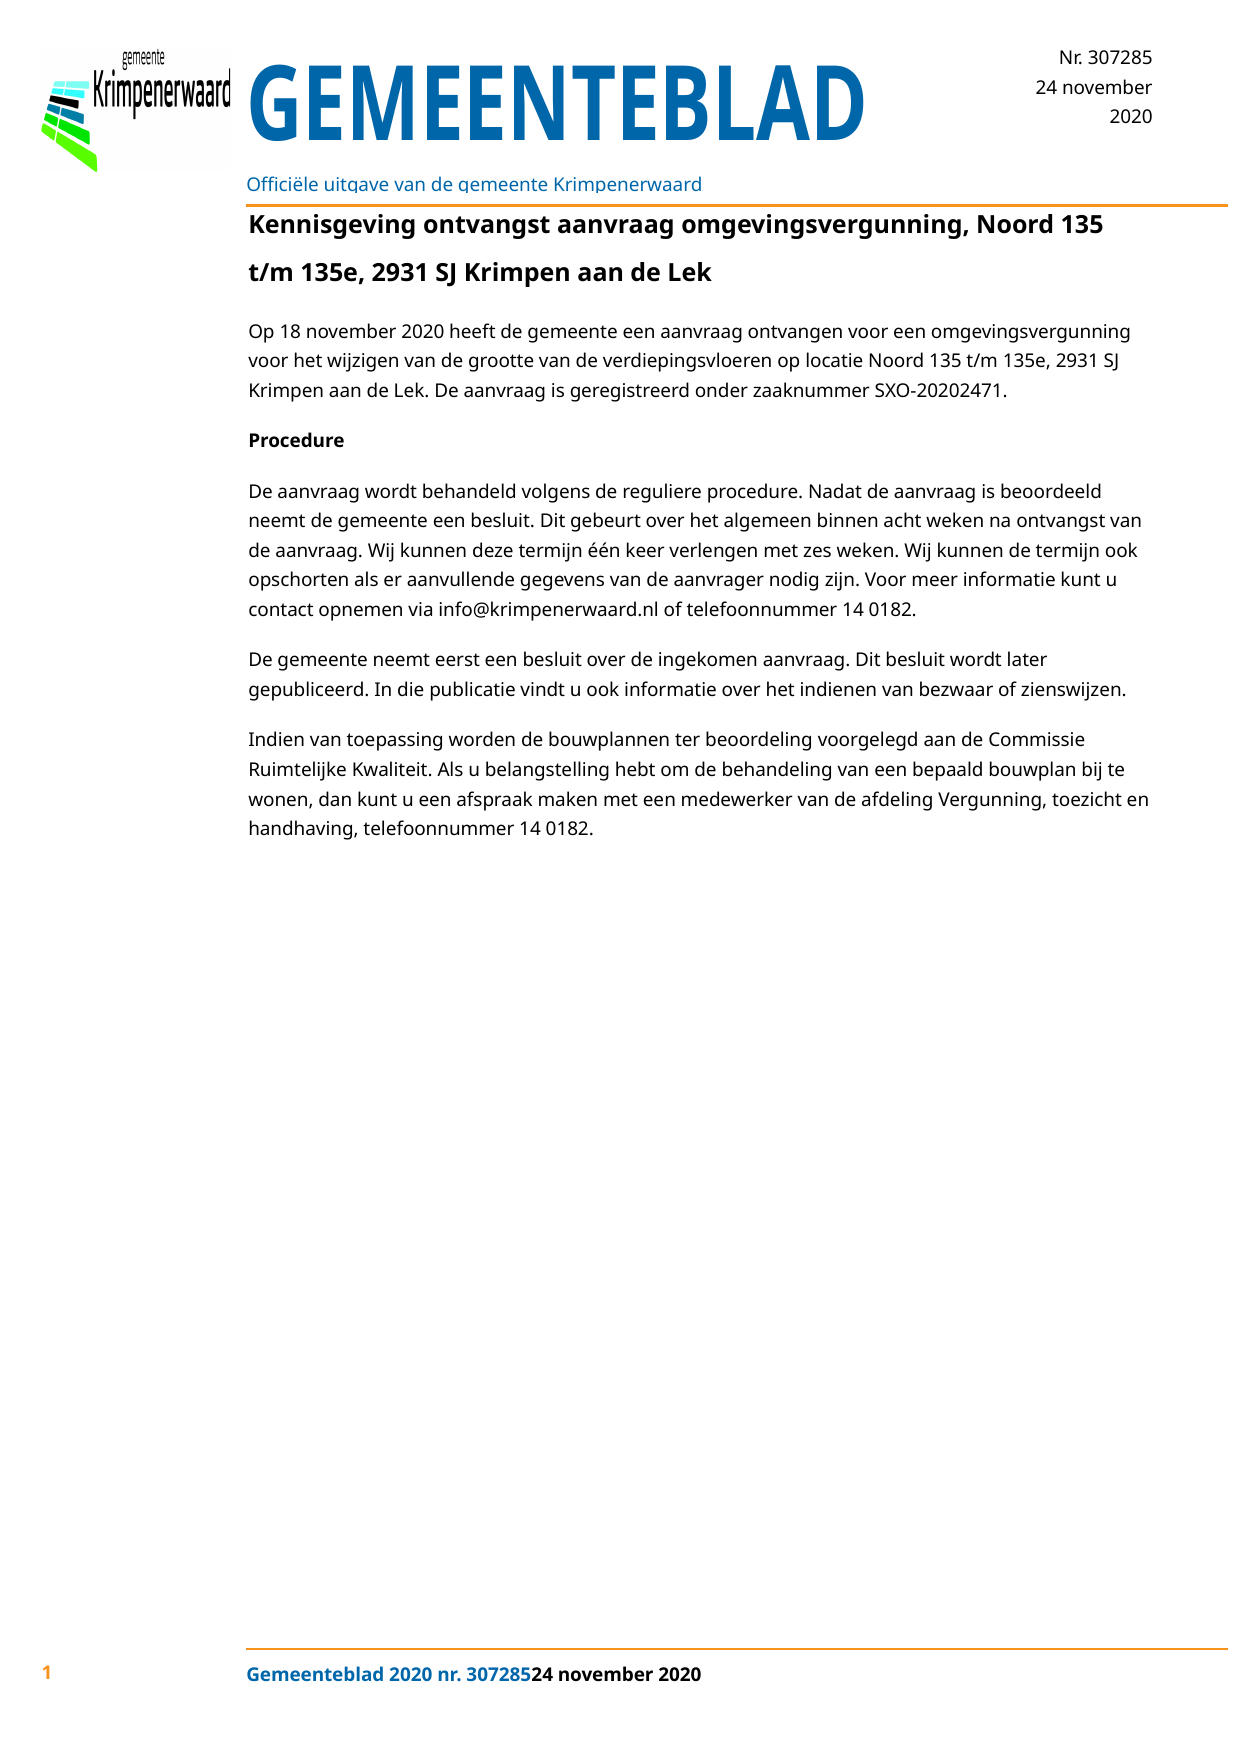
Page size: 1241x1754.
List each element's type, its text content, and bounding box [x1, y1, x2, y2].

text De aanvraag wordt behandeld volgens de reguliere procedure. Nadat de aanvraag is beoordeeld neemt de gemeente een besluit. Dit gebeurt over het algemeen binnen acht weken na ontvangst van de aanvraag. Wij kunnen deze termijn één keer verlengen met zes weken. Wij kunnen de termijn ook opschorten als er aanvullende gegevens van de aanvrager nodig zijn. Voor meer informatie kunt u contact opnemen via info@krimpenerwaard.nl of telefoonnummer 14 0182. [248, 478, 1152, 622]
text Op 18 november 2020 heeft de gemeente een aanvraag ontvangen voor een omgevingsvergunning voor het wijzigen van de grootte van de verdiepingsvloeren op locatie Noord 135 t/m 135e, 2931 SJ Krimpen aan de Lek. De aanvraag is geregistreerd onder zaaknummer SXO-20202471. [248, 318, 1152, 403]
text Procedure [248, 427, 1152, 453]
picture [41, 47, 231, 172]
text Kennisgeving ontvangst aanvraag omgevingsvergunning, Noord 135 t/m 135e, 2931 SJ Krimpen aan de Lek [248, 207, 1152, 288]
text De gemeente neemt eerst een besluit over de ingekomen aanvraag. Dit besluit wordt later gepubliceerd. In die publicatie vindt u ook informatie over het indienen van bezwaar of zienswijzen. [248, 647, 1152, 702]
text Indien van toepassing worden de bouwplannen ter beoordeling voorgelegd aan de Commissie Ruimtelijke Kwaliteit. Als u belangstelling hebt om de behandeling van een bepaald bouwplan bij te wonen, dan kunt u een afspraak maken met een medewerker van de afdeling Vergunning, toezicht en handhaving, telefoonnummer 14 0182. [248, 727, 1152, 841]
